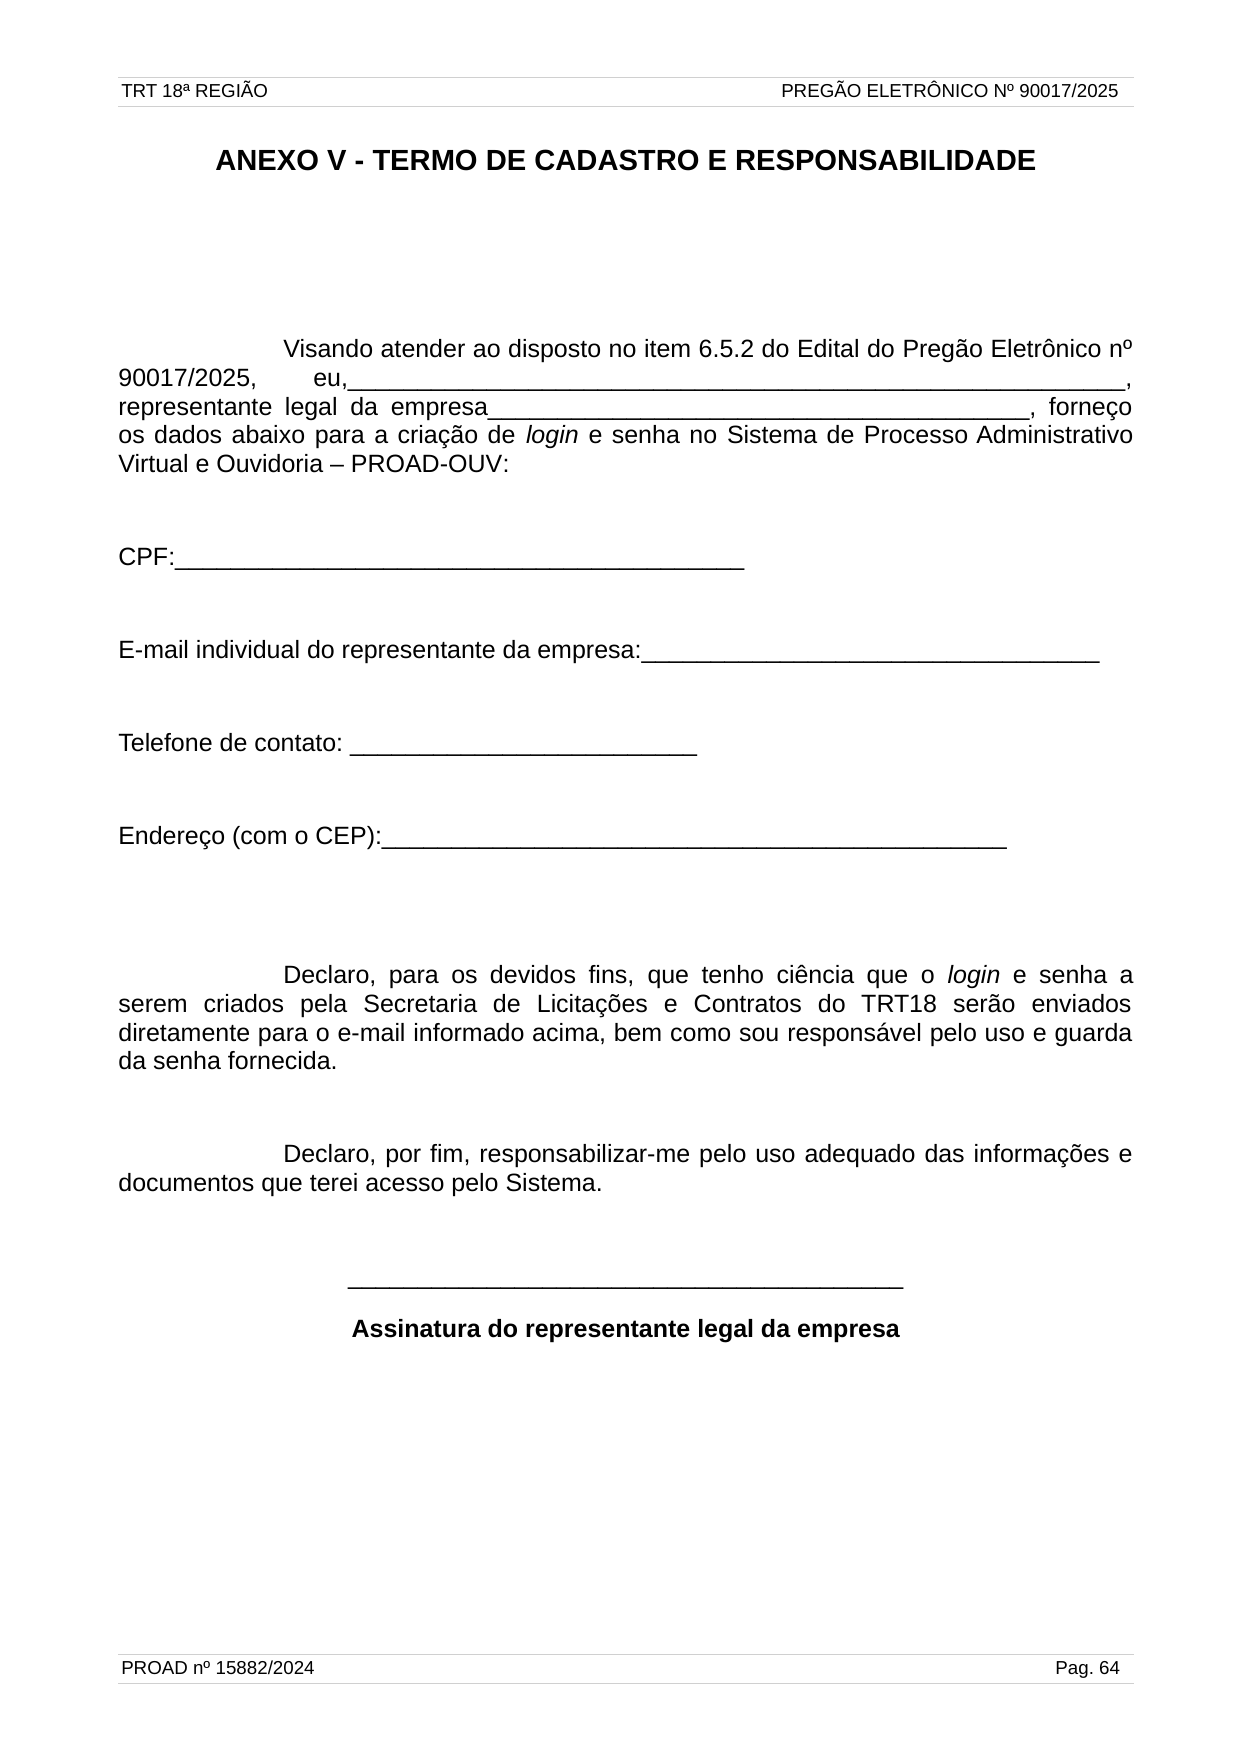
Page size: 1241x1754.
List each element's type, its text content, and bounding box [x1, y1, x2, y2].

text ________________________________________ [118, 1261, 1134, 1289]
text Endereço (com o CEP):_____________________________________________ [118, 821, 1134, 849]
text Declaro, para os devidos fins, que tenho ciência que o login e senha a serem criados pela Secretaria de Licitações e Contratos do TRT18 serão enviados diretamente para o e-mail informado acima, bem como sou responsável pelo uso e guarda da senha fornecida. [118, 960, 1134, 1075]
text Assinatura do representante legal da empresa [118, 1307, 1134, 1343]
text E-mail individual do representante da empresa:_________________________________ [118, 635, 1134, 663]
text Declaro, por fim, responsabilizar-me pelo uso adequado das informações e documentos que terei acesso pelo Sistema. [118, 1139, 1134, 1197]
text ANEXO V - TERMO DE CADASTRO E RESPONSABILIDADE [118, 141, 1134, 177]
text Telefone de contato: _________________________ [118, 728, 1134, 756]
text CPF:_________________________________________ [118, 542, 1134, 571]
text Visando atender ao disposto no item 6.5.2 do Edital do Pregão Eletrônico nº 90017/2025, eu,________________________________________________________, representante legal da empresa_______________________________________, forneço os dados abaixo para a criação de login e senha no Sistema de Processo Administrativo Virtual e Ouvidoria – PROAD-OUV: [118, 334, 1134, 478]
